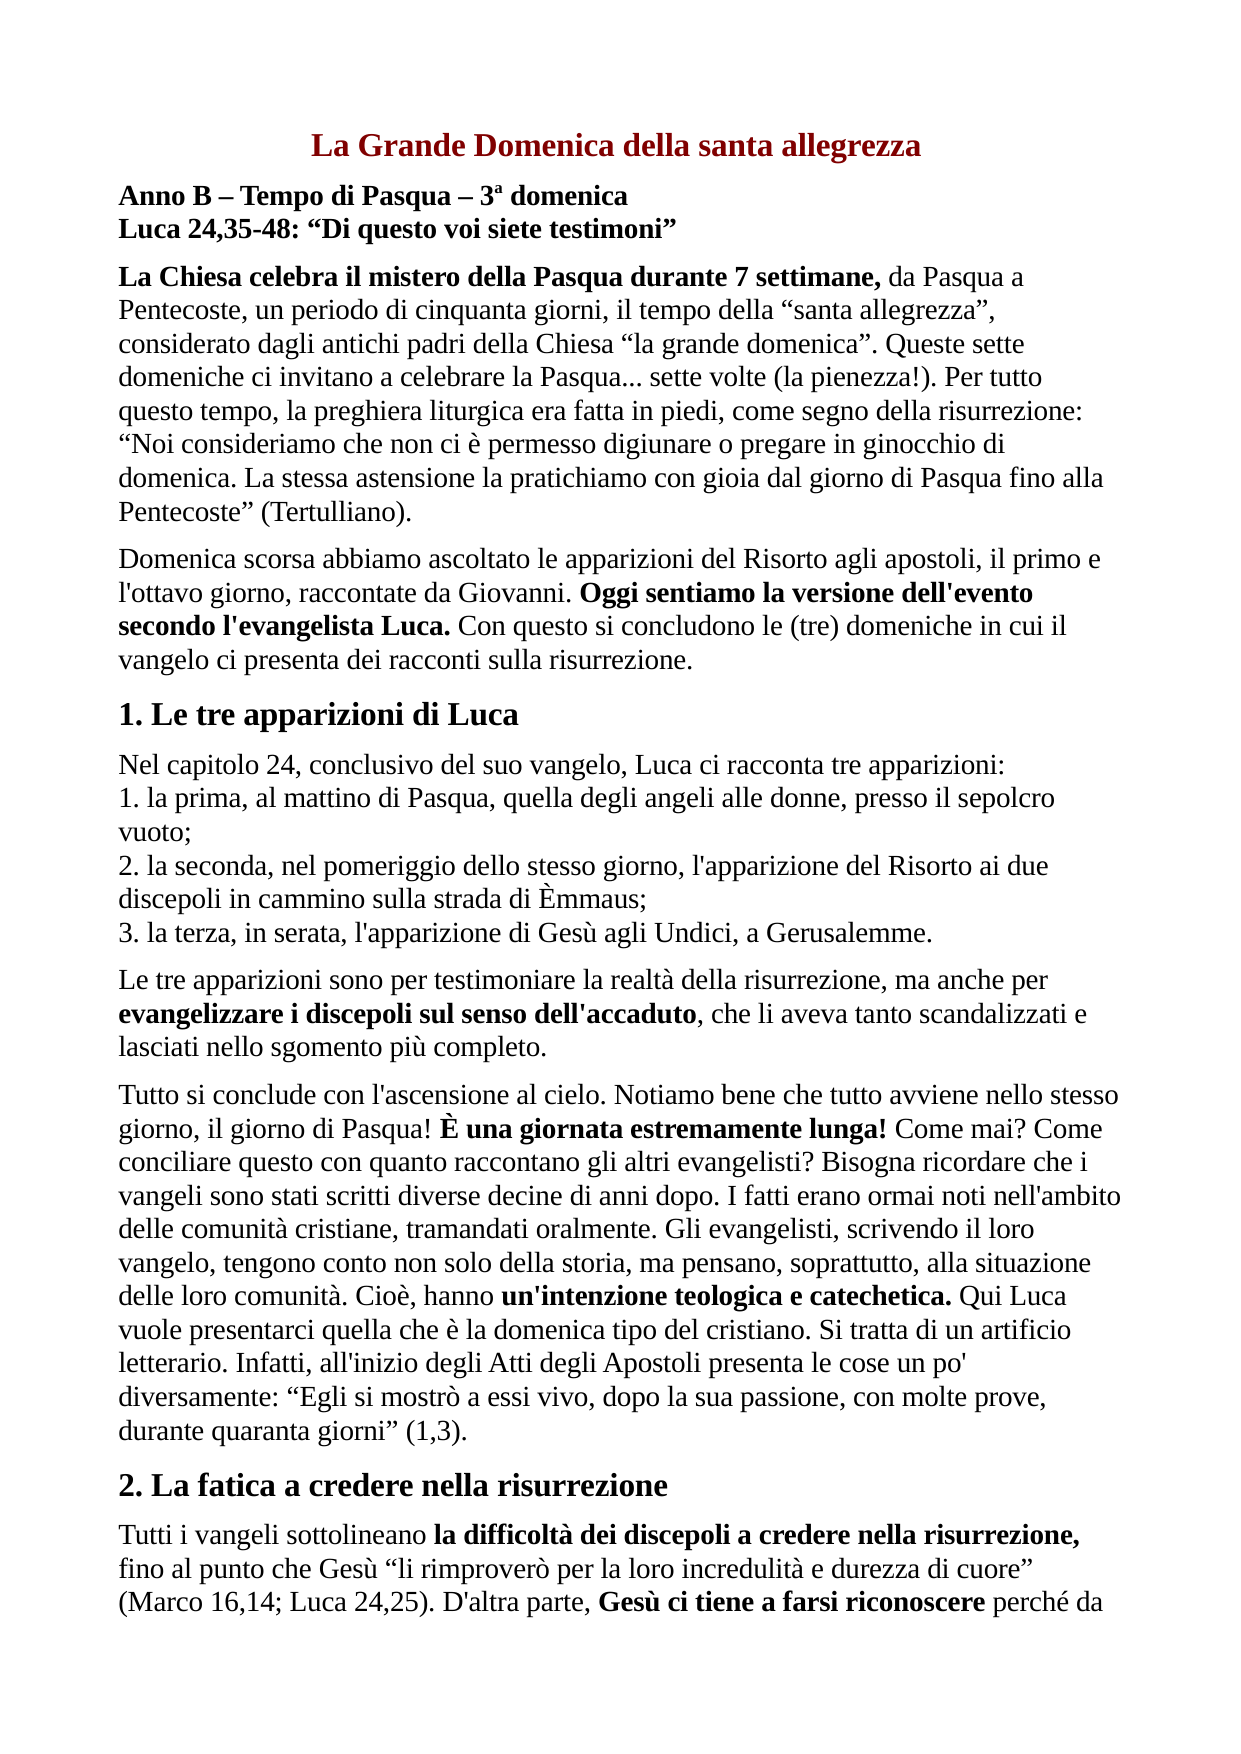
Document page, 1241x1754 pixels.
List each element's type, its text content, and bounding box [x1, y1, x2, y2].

text Tutti i vangeli sottolineano la difficoltà dei discepoli a credere nella risurrezione, fino al punto che Gesù “li rimproverò per la loro incredulità e durezza di cuore” (Marco 16,14; Luca 24,25). D'altra parte, Gesù ci tiene a farsi riconoscere perché da [118, 1517, 1122, 1618]
text Domenica scorsa abbiamo ascoltato le apparizioni del Risorto agli apostoli, il primo e l'ottavo giorno, raccontate da Giovanni. Oggi sentiamo la versione dell'evento secondo l'evangelista Luca. Con questo si concludono le (tre) domeniche in cui il vangelo ci presenta dei racconti sulla risurrezione. [118, 541, 1122, 676]
text La Grande Domenica della santa allegrezza [118, 125, 1122, 163]
text 1. Le tre apparizioni di Luca [118, 694, 1122, 733]
text Le tre apparizioni sono per testimoniare la realtà della risurrezione, ma anche per evangelizzare i discepoli sul senso dell'accaduto, che li aveva tanto scandalizzati e lasciati nello sgomento più completo. [118, 962, 1122, 1063]
text La Chiesa celebra il mistero della Pasqua durante 7 settimane, da Pasqua a Pentecoste, un periodo di cinquanta giorni, il tempo della “santa allegrezza”, considerato dagli antichi padri della Chiesa “la grande domenica”. Queste sette domeniche ci invitano a celebrare la Pasqua... sette volte (la pienezza!). Per tutto questo tempo, la preghiera liturgica era fatta in piedi, come segno della risurrezione: “Noi consideriamo che non ci è permesso digiunare o pregare in ginocchio di domenica. La stessa astensione la pratichiamo con gioia dal giorno di Pasqua fino alla Pentecoste” (Tertulliano). [118, 259, 1122, 527]
text 2. La fatica a credere nella risurrezione [118, 1465, 1122, 1503]
text Tutto si conclude con l'ascensione al cielo. Notiamo bene che tutto avviene nello stesso giorno, il giorno di Pasqua! È una giornata estremamente lunga! Come mai? Come conciliare questo con quanto raccontano gli altri evangelisti? Bisogna ricordare che i vangeli sono stati scritti diverse decine di anni dopo. I fatti erano ormai noti nell'ambito delle comunità cristiane, tramandati oralmente. Gli evangelisti, scrivendo il loro vangelo, tengono conto non solo della storia, ma pensano, soprattutto, alla situazione delle loro comunità. Cioè, hanno un'intenzione teologica e catechetica. Qui Luca vuole presentarci quella che è la domenica tipo del cristiano. Si tratta di un artificio letterario. Infatti, all'inizio degli Atti degli Apostoli presenta le cose un po' diversamente: “Egli si mostrò a essi vivo, dopo la sua passione, con molte prove, durante quaranta giorni” (1,3). [118, 1077, 1122, 1446]
text Nel capitolo 24, conclusivo del suo vangelo, Luca ci racconta tre apparizioni: 1. la prima, al mattino di Pasqua, quella degli angeli alle donne, presso il sepolcro vuoto; 2. la seconda, nel pomeriggio dello stesso giorno, l'apparizione del Risorto ai due discepoli in cammino sulla strada di Èmmaus; 3. la terza, in serata, l'apparizione di Gesù agli Undici, a Gerusalemme. [118, 747, 1122, 948]
text Anno B – Tempo di Pasqua – 3a domenica Luca 24,35-48: “Di questo voi siete testimoni” [118, 178, 1122, 245]
